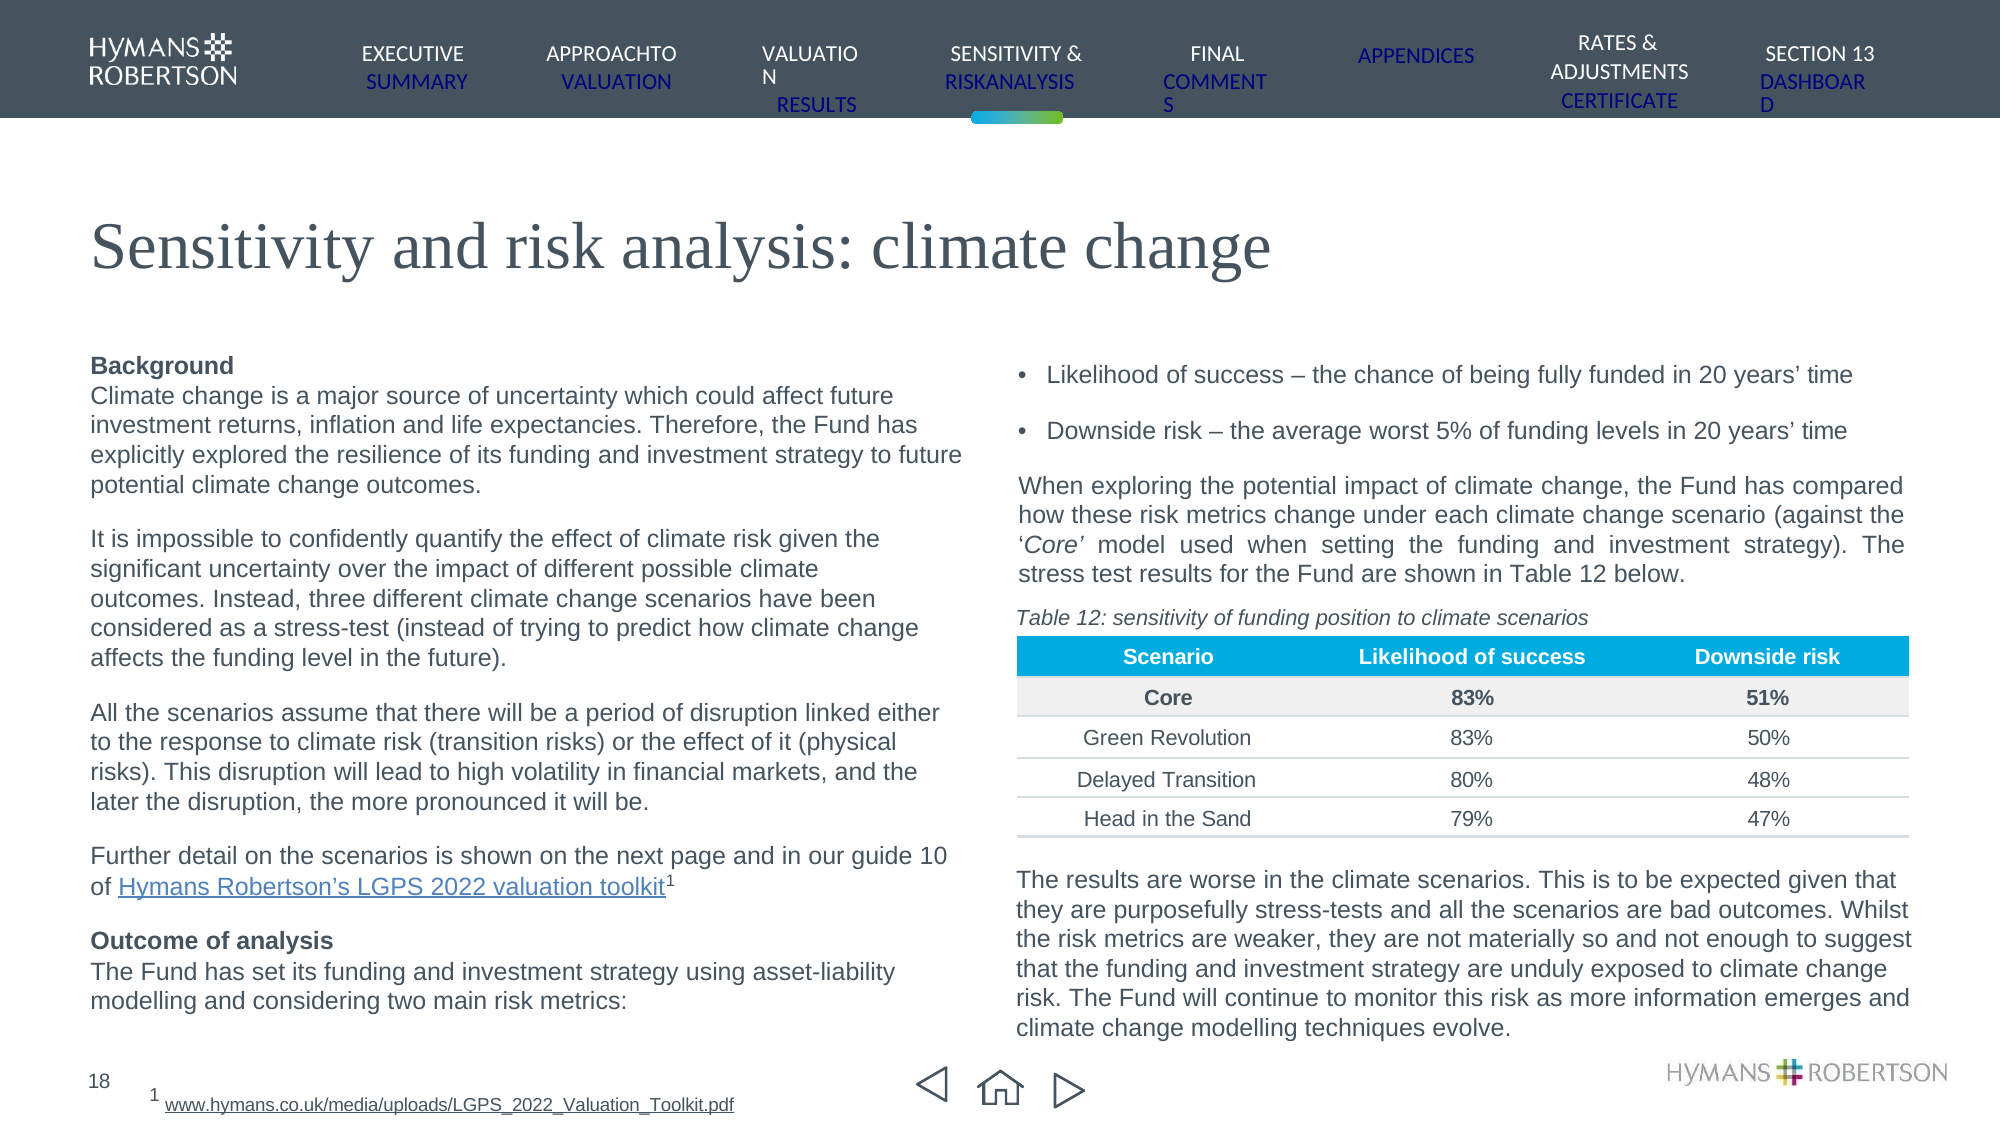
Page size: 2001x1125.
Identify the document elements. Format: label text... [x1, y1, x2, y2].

text It is impossible to confidently quantify the effect of climate risk given the significant uncertainty over the impact of different possible climate outcomes. Instead, three different climate change scenarios have been considered as a stress-test (instead of trying to predict how climate change affects the funding level in the future). [90, 524, 941, 672]
table_cell 47% [1620, 798, 1909, 835]
table_header Scenario [1017, 636, 1287, 676]
text Climate change is a major source of uncertainty which could affect future investment returns, inflation and life expectancies. Therefore, the Fund has explicitly explored the resilience of its funding and investment strategy to future potential climate change outcomes. [90, 381, 966, 498]
table_header 50% [1620, 726, 1909, 757]
subtitle Background [90, 351, 966, 380]
text 18 1 www.hymans.co.uk/media/uploads/LGPS_2022_Valuation_Toolkit.pdf [88, 1069, 966, 1115]
text The results are worse in the climate scenarios. This is to be expected given that they are purposefully stress-tests and all the scenarios are bad outcomes. Whilst the risk metrics are weaker, they are not materially so and not enough to suggest that the funding and investment strategy are unduly exposed to climate change risk. The Fund will continue to monitor this risk as more information emerges and climate change modelling techniques evolve. [1016, 865, 1931, 1042]
text Table 12: sensitivity of funding position to climate scenarios [1015, 604, 2000, 630]
text The Fund has set its funding and investment strategy using asset-liability modelling and considering two main risk metrics: [90, 957, 966, 1014]
table_cell Delayed Transition [1017, 759, 1353, 796]
table_cell Core [1017, 678, 1287, 715]
table_header Likelihood of success [1287, 636, 1640, 676]
text When exploring the potential impact of climate change, the Fund has compared how these risk metrics change under each climate change scenario (against the ‘Core’ model used when setting the funding and investment strategy). The stress test results for the Fund are shown in Table 12 below. [1018, 471, 1905, 588]
table_cell 48% [1620, 759, 1909, 796]
text Further detail on the scenarios is shown on the next page and in our guide 10 of Hymans Robertson’s LGPS 2022 valuation toolkit1 [90, 841, 966, 900]
table_cell 80% [1354, 759, 1620, 796]
subtitle Outcome of analysis [90, 926, 966, 955]
list Likelihood of success – the chance of being fully funded in 20 years’ time [1018, 361, 2000, 389]
table_cell 79% [1354, 798, 1620, 835]
table_cell 83% [1287, 678, 1640, 715]
table_header 83% [1354, 726, 1620, 757]
text All the scenarios assume that there will be a period of disruption linked either to the response to climate risk (transition risks) or the effect of it (physical risks). This disruption will lead to high volatility in financial markets, and the later the disruption, the more pronounced it will be. [90, 698, 966, 815]
table_cell Head in the Sand [1017, 798, 1353, 835]
subtitle Sensitivity and risk analysis: climate change [90, 206, 2000, 283]
table_cell 51% [1640, 678, 1909, 715]
table_header Green Revolution [1017, 726, 1353, 757]
table_header Downside risk [1640, 636, 1909, 676]
list Downside risk – the average worst 5% of funding levels in 20 years’ time [1018, 416, 2000, 444]
